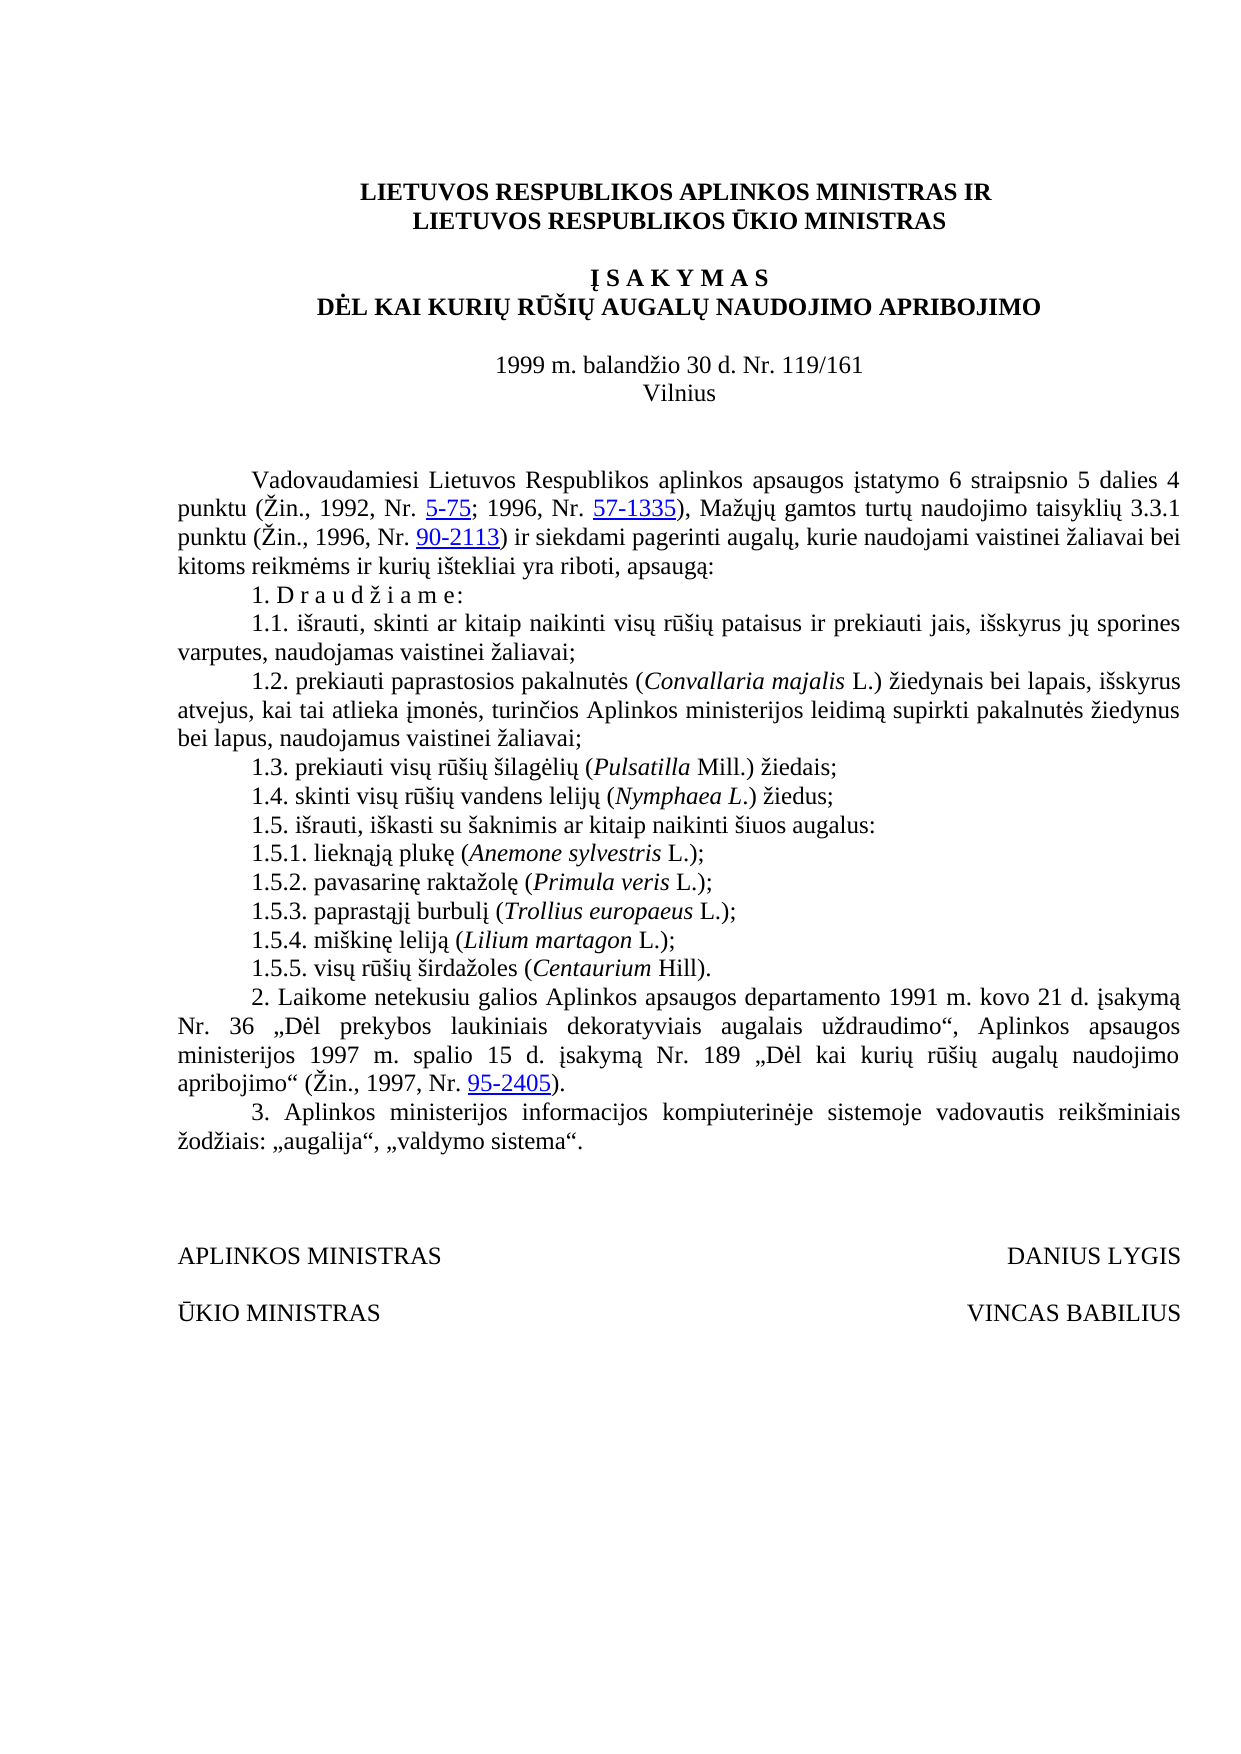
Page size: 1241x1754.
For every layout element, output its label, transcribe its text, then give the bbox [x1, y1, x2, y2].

text 1.5.1. lieknąją plukę (Anemone sylvestris L.); [177, 838, 1181, 867]
text 1. Draudžiame: [177, 580, 1181, 608]
text 1.1. išrauti, skinti ar kitaip naikinti visų rūšių pataisus ir prekiauti jais, išskyrus jų sporines varputes, naudojamas vaistinei žaliavai; [177, 608, 1181, 666]
text Vilnius [177, 378, 1181, 407]
text 1.5. išrauti, iškasti su šaknimis ar kitaip naikinti šiuos augalus: [177, 810, 1181, 838]
text LIETUVOS RESPUBLIKOS ŪKIO MINISTRAS [177, 206, 1181, 235]
text 1999 m. balandžio 30 d. Nr. 119/161 [177, 350, 1181, 378]
text 1.5.5. visų rūšių širdažoles (Centaurium Hill). [177, 953, 1181, 982]
text 1.2. prekiauti paprastosios pakalnutės (Convallaria majalis L.) žiedynais bei lapais, išskyrus atvejus, kai tai atlieka įmonės, turinčios Aplinkos ministerijos leidimą supirkti pakalnutės žiedynus bei lapus, naudojamus vaistinei žaliavai; [177, 666, 1181, 752]
text LIETUVOS RESPUBLIKOS APLINKOS MINISTRAS IR [177, 177, 1181, 206]
text 3. Aplinkos ministerijos informacijos kompiuterinėje sistemoje vadovautis reikšminiais žodžiais: „augalija“, „valdymo sistema“. [177, 1097, 1181, 1155]
text 1.5.4. miškinę leliją (Lilium martagon L.); [177, 925, 1181, 953]
text 1.5.2. pavasarinę raktažolę (Primula veris L.); [177, 867, 1181, 896]
text 1.5.3. paprastąjį burbulį (Trollius europaeus L.); [177, 896, 1181, 925]
text ŪKIO MINISTRAS VINCAS BABILIUS [177, 1298, 1181, 1327]
text APLINKOS MINISTRAS DANIUS LYGIS [177, 1241, 1181, 1270]
text 1.4. skinti visų rūšių vandens lelijų (Nymphaea L.) žiedus; [177, 781, 1181, 810]
text 2. Laikome netekusiu galios Aplinkos apsaugos departamento 1991 m. kovo 21 d. įsakymą Nr. 36 „Dėl prekybos laukiniais dekoratyviais augalais uždraudimo“, Aplinkos apsaugos ministerijos 1997 m. spalio 15 d. įsakymą Nr. 189 „Dėl kai kurių rūšių augalų naudojimo apribojimo“ (Žin., 1997, Nr. 95-2405). [177, 982, 1181, 1097]
text DĖL KAI KURIŲ RŪŠIŲ AUGALŲ NAUDOJIMO APRIBOJIMO [177, 292, 1181, 321]
text Vadovaudamiesi Lietuvos Respublikos aplinkos apsaugos įstatymo 6 straipsnio 5 dalies 4 punktu (Žin., 1992, Nr. 5-75; 1996, Nr. 57-1335), Mažųjų gamtos turtų naudojimo taisyklių 3.3.1 punktu (Žin., 1996, Nr. 90-2113) ir siekdami pagerinti augalų, kurie naudojami vaistinei žaliavai bei kitoms reikmėms ir kurių ištekliai yra riboti, apsaugą: [177, 465, 1181, 580]
text 1.3. prekiauti visų rūšių šilagėlių (Pulsatilla Mill.) žiedais; [177, 752, 1181, 781]
text Į S A K Y M A S [177, 263, 1181, 292]
